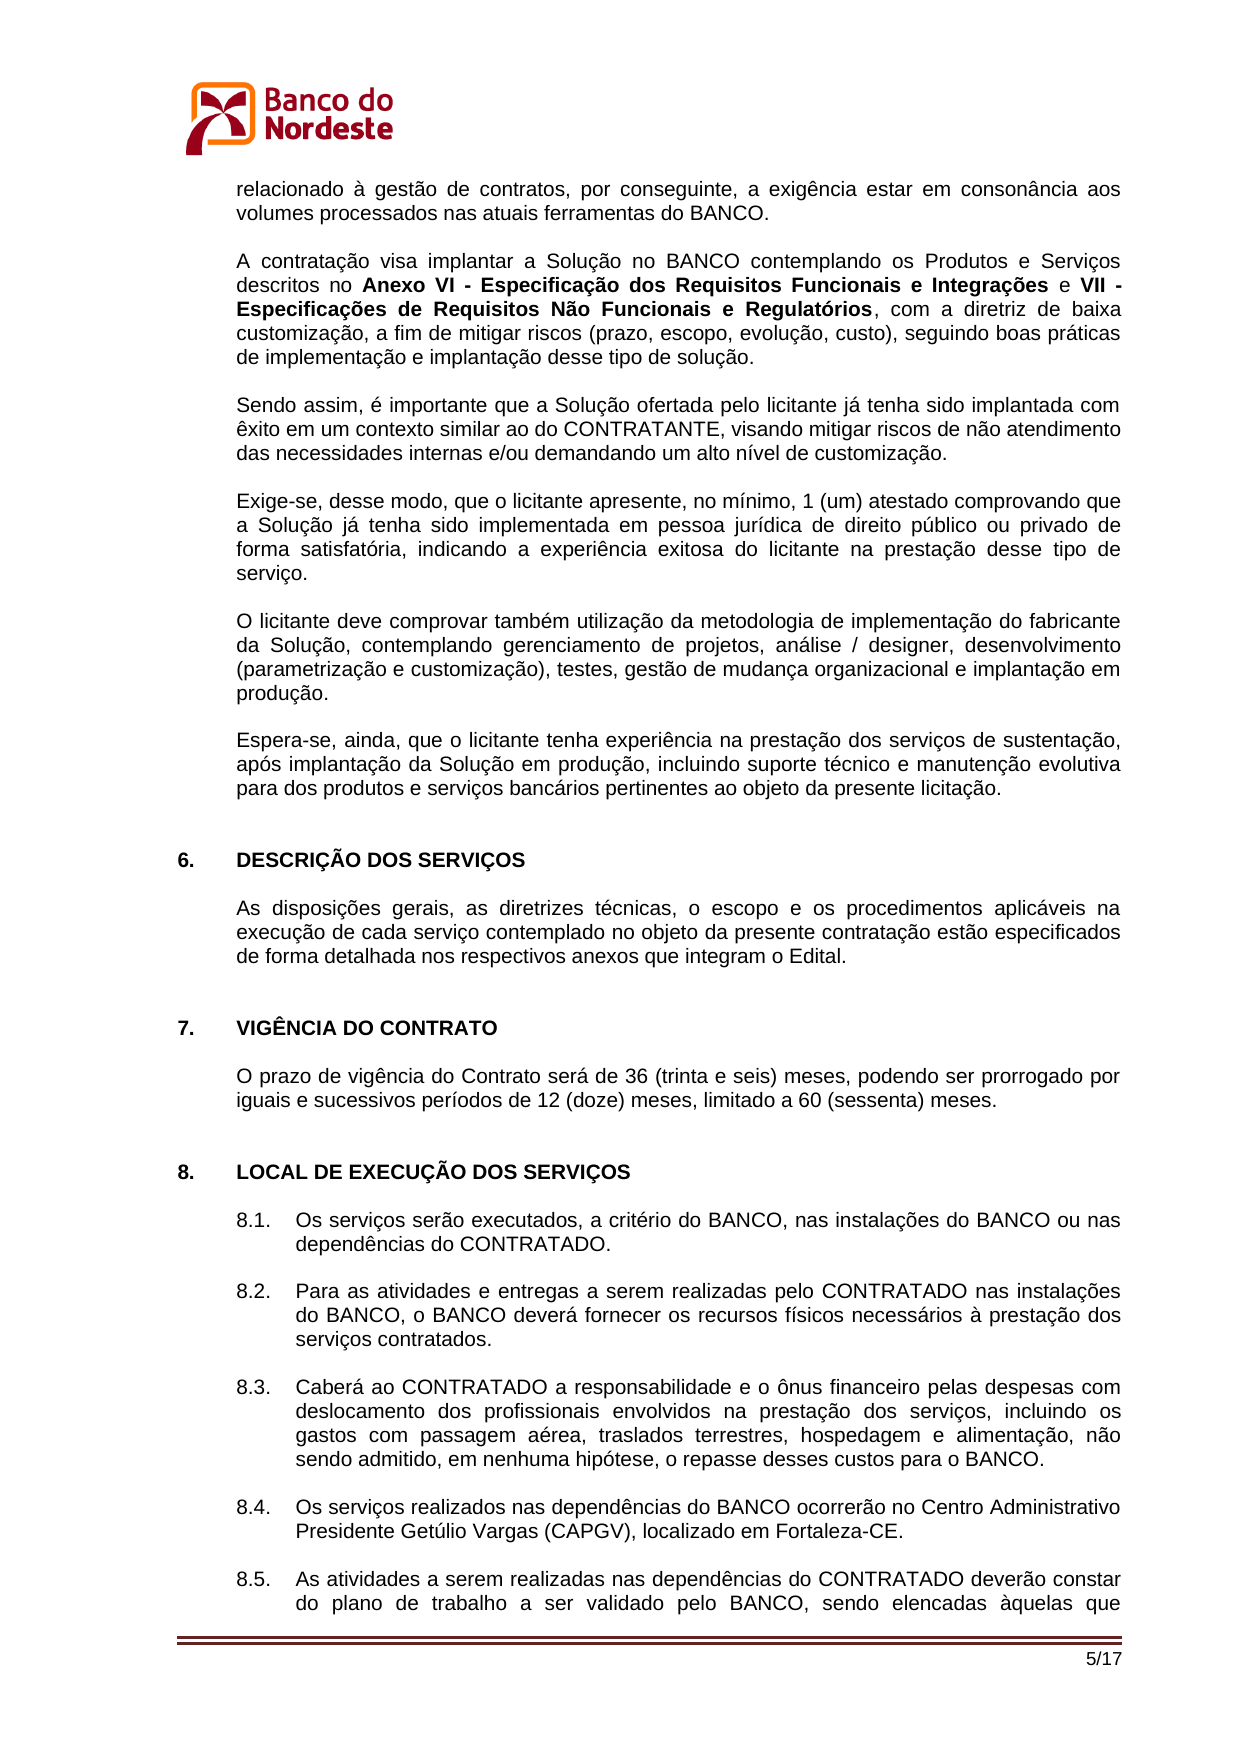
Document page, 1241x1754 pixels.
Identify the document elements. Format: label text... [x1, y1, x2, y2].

list As atividades a serem realizadas nas dependências do CONTRATADO deverão constar do plano de trabalho a ser validado pelo BANCO, sendo elencadas àquelas que [236, 1567, 1122, 1615]
text Sendo assim, é importante que a Solução ofertada pelo licitante já tenha sido implantada com êxito em um contexto similar ao do CONTRATANTE, visando mitigar riscos de não atendimento das necessidades internas e/ou demandando um alto nível de customização. [236, 393, 1122, 465]
text A contratação visa implantar a Solução no BANCO contemplando os Produtos e Serviços descritos no Anexo VI - Especificação dos Requisitos Funcionais e Integrações e VII - Especificações de Requisitos Não Funcionais e Regulatórios, com a diretriz de baixa customização, a fim de mitigar riscos (prazo, escopo, evolução, custo), seguindo boas práticas de implementação e implantação desse tipo de solução. [236, 249, 1122, 369]
text Exige-se, desse modo, que o licitante apresente, no mínimo, 1 (um) atestado comprovando que a Solução já tenha sido implementada em pessoa jurídica de direito público ou privado de forma satisfatória, indicando a experiência exitosa do licitante na prestação desse tipo de serviço. [236, 489, 1122, 584]
text O licitante deve comprovar também utilização da metodologia de implementação do fabricante da Solução, contemplando gerenciamento de projetos, análise / designer, desenvolvimento (parametrização e customização), testes, gestão de mudança organizacional e implantação em produção. [236, 608, 1122, 704]
list LOCAL DE EXECUÇÃO DOS SERVIÇOS [177, 1159, 1122, 1183]
list VIGÊNCIA DO CONTRATO [177, 1016, 1122, 1040]
list Os serviços serão executados, a critério do BANCO, nas instalações do BANCO ou nas dependências do CONTRATADO. [236, 1207, 1122, 1255]
text relacionado à gestão de contratos, por conseguinte, a exigência estar em consonância aos volumes processados nas atuais ferramentas do BANCO. [236, 177, 1122, 225]
list As disposições gerais, as diretrizes técnicas, o escopo e os procedimentos aplicáveis na execução de cada serviço contemplado no objeto da presente contratação estão especificados de forma detalhada nos respectivos anexos que integram o Edital. [236, 896, 1122, 968]
list Caberá ao CONTRATADO a responsabilidade e o ônus financeiro pelas despesas com deslocamento dos profissionais envolvidos na prestação dos serviços, incluindo os gastos com passagem aérea, traslados terrestres, hospedagem e alimentação, não sendo admitido, em nenhuma hipótese, o repasse desses custos para o BANCO. [236, 1375, 1122, 1471]
text Espera-se, ainda, que o licitante tenha experiência na prestação dos serviços de sustentação, após implantação da Solução em produção, incluindo suporte técnico e manutenção evolutiva para dos produtos e serviços bancários pertinentes ao objeto da presente licitação. [236, 728, 1122, 800]
list O prazo de vigência do Contrato será de 36 (trinta e seis) meses, podendo ser prorrogado por iguais e sucessivos períodos de 12 (doze) meses, limitado a 60 (sessenta) meses. [236, 1064, 1122, 1112]
list Os serviços realizados nas dependências do BANCO ocorrerão no Centro Administrativo Presidente Getúlio Vargas (CAPGV), localizado em Fortaleza-CE. [236, 1495, 1122, 1543]
list Para as atividades e entregas a serem realizadas pelo CONTRATADO nas instalações do BANCO, o BANCO deverá fornecer os recursos físicos necessários à prestação dos serviços contratados. [236, 1279, 1122, 1351]
list DESCRIÇÃO DOS SERVIÇOS [177, 848, 1122, 872]
